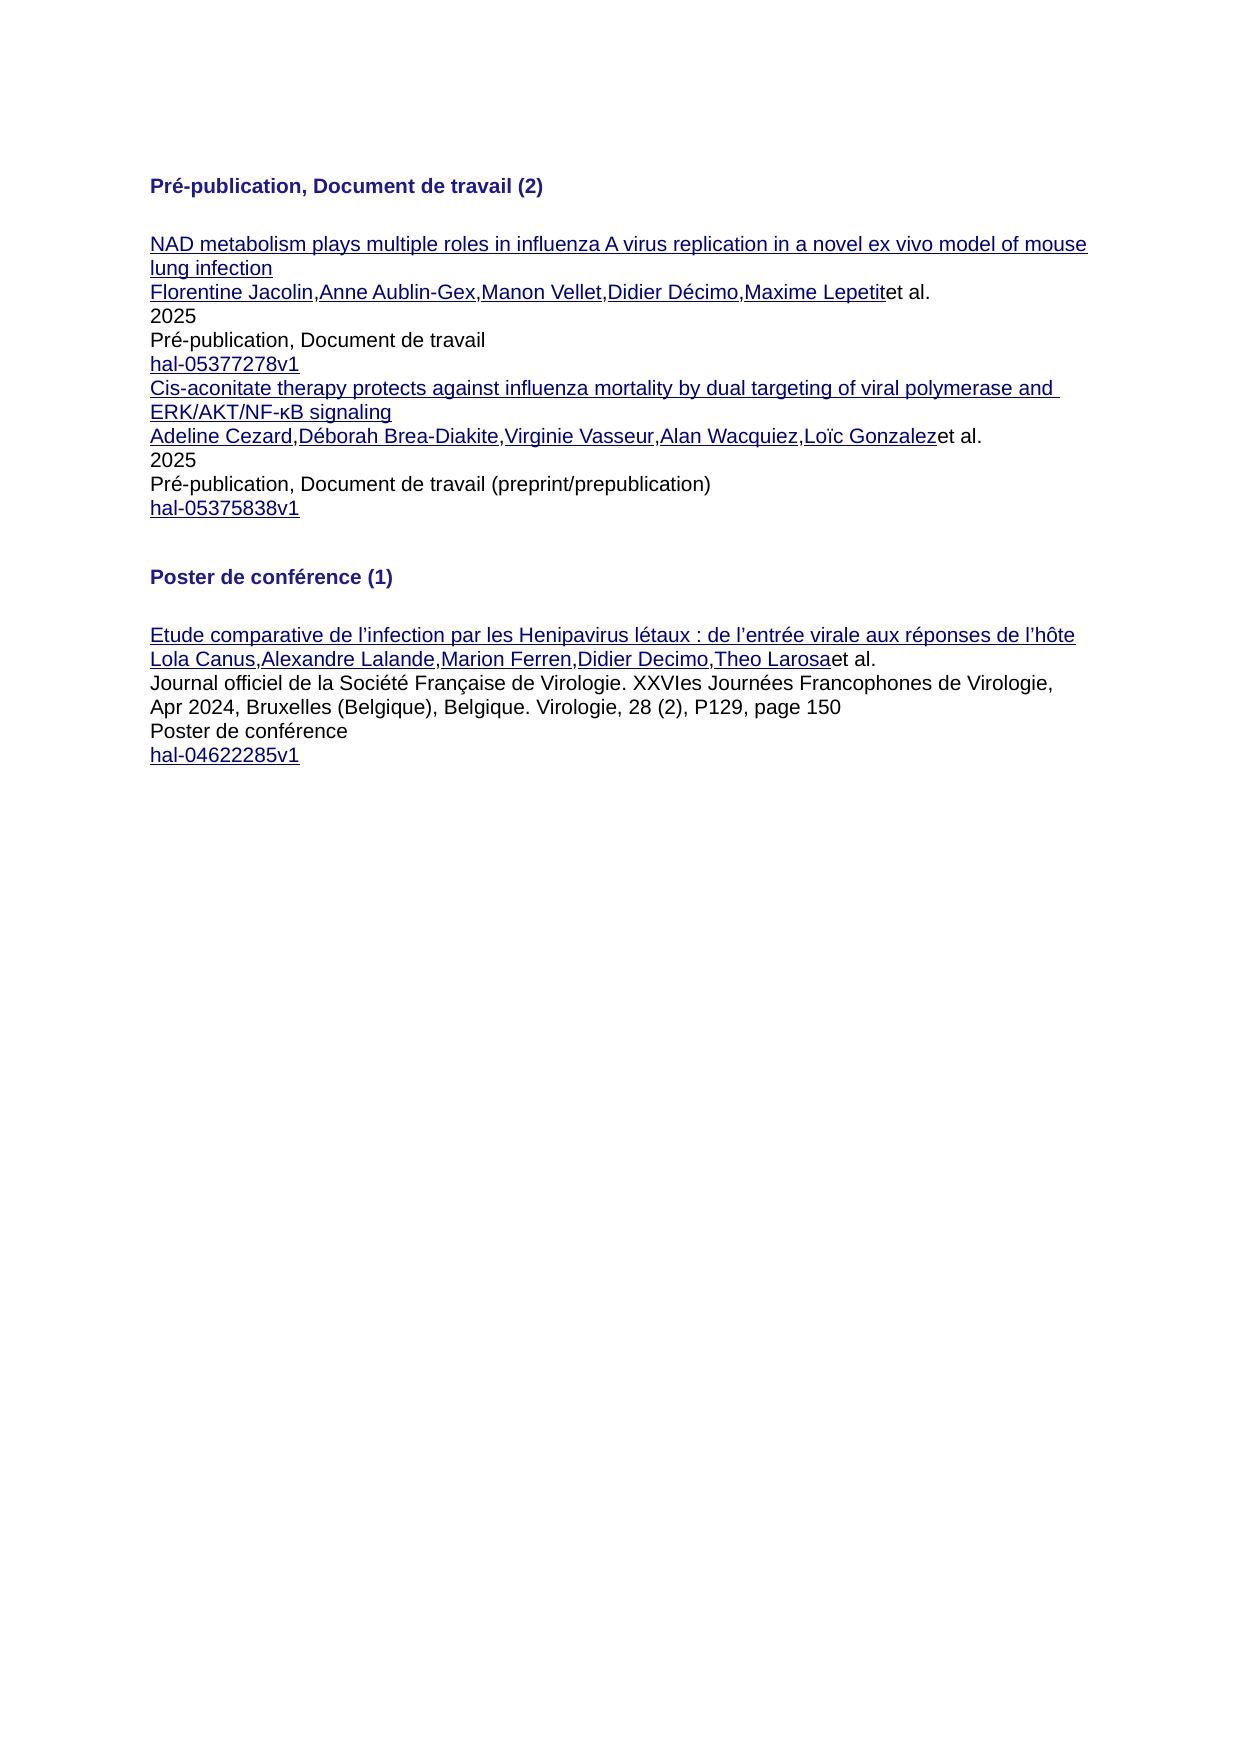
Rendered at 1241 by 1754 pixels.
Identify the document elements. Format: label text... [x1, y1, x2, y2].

table_cell Cis-aconitate therapy protects against influenza mortality by dual targeting of viral polymerase and ERK/AKT/NF-κB signaling Adeline Cezard,Déborah Brea-Diakite,Virginie Vasseur,Alan Wacquiez,Loïc Gonzalezet al. 2025 Pré-publication, Document de travail (preprint/prepublication) hal-05375838v1 [150, 376, 1090, 520]
subtitle Poster de conférence (1) [150, 564, 1090, 588]
subtitle Pré-publication, Document de travail (2) [150, 174, 1090, 198]
table_header NAD metabolism plays multiple roles in influenza A virus replication in a novel ex vivo model of mouse lung infection Florentine Jacolin,Anne Aublin-Gex,Manon Vellet,Didier Décimo,Maxime Lepetitet al. 2025 Pré-publication, Document de travail hal-05377278v1 [150, 232, 1090, 376]
table_header Etude comparative de l’infection par les Henipavirus létaux : de l’entrée virale aux réponses de l’hôte Lola Canus,Alexandre Lalande,Marion Ferren,Didier Decimo,Theo Larosaet al. Journal officiel de la Société Française de Virologie. XXVIes Journées Francophones de Virologie, Apr 2024, Bruxelles (Belgique), Belgique. Virologie, 28 (2), P129, page 150 Poster de conférence hal-04622285v1 [150, 623, 1090, 767]
